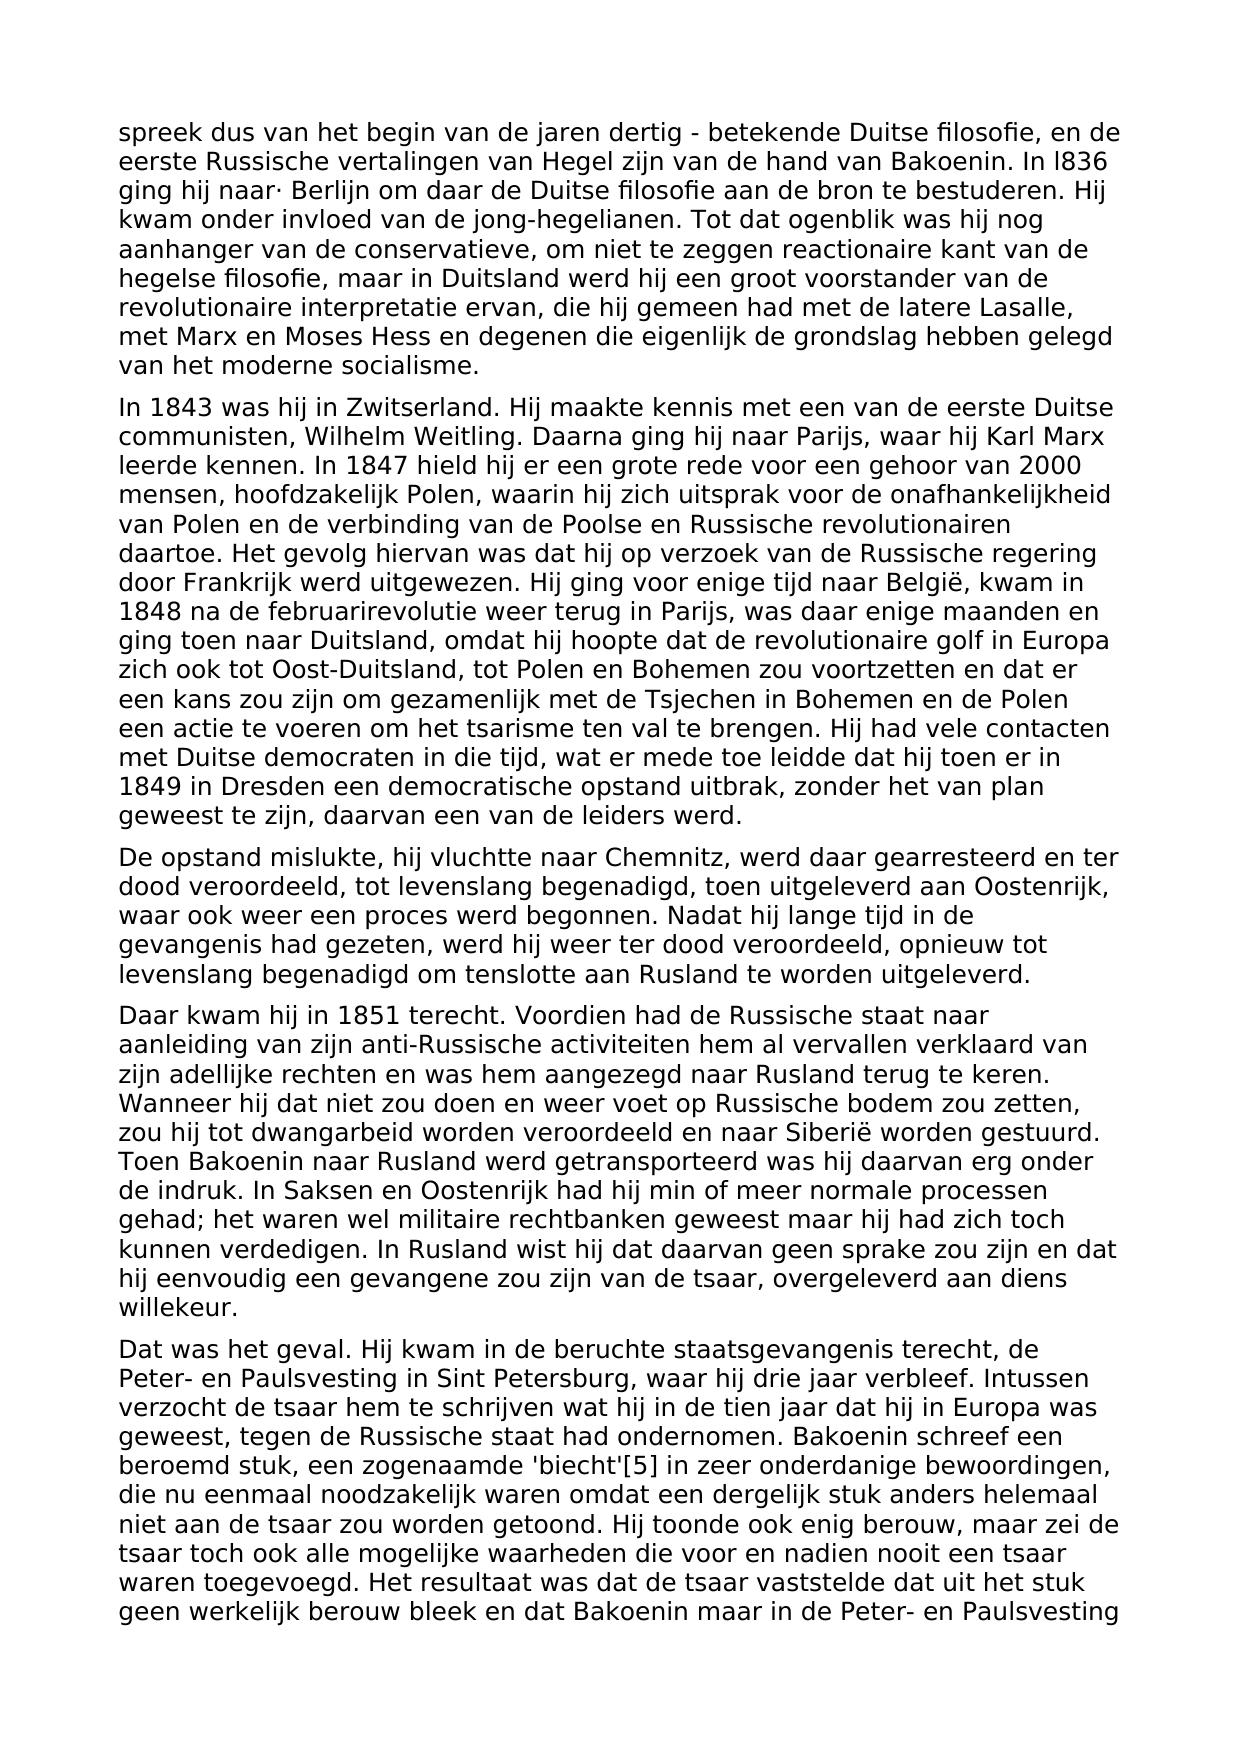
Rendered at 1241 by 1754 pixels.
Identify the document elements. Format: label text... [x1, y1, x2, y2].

text Dat was het geval. Hij kwam in de beruchte staatsgevangenis terecht, de Peter- en Paulsvesting in Sint Petersburg, waar hij drie jaar verbleef. Intussen verzocht de tsaar hem te schrijven wat hij in de tien jaar dat hij in Europa was geweest, tegen de Russische staat had ondernomen. Bakoenin schreef een beroemd stuk, een zogenaamde 'biecht'[5] in zeer onderdanige bewoordingen, die nu eenmaal noodzakelijk waren omdat een dergelijk stuk anders helemaal niet aan de tsaar zou worden getoond. Hij toonde ook enig berouw, maar zei de tsaar toch ook alle mogelijke waarheden die voor en nadien nooit een tsaar waren toegevoegd. Het resultaat was dat de tsaar vaststelde dat uit het stuk geen werkelijk berouw bleek en dat Bakoenin maar in de Peter- en Paulsvesting [118, 1335, 1122, 1626]
text De opstand mislukte, hij vluchtte naar Chemnitz, werd daar gearresteerd en ter dood veroordeeld, tot levenslang begenadigd, toen uitgeleverd aan Oostenrijk, waar ook weer een proces werd begonnen. Nadat hij lange tijd in de gevangenis had gezeten, werd hij weer ter dood veroordeeld, opnieuw tot levenslang begenadigd om tenslotte aan Rusland te worden uitgeleverd. [118, 843, 1122, 989]
text In 1843 was hij in Zwitserland. Hij maakte kennis met een van de eerste Duitse communisten, Wilhelm Weitling. Daarna ging hij naar Parijs, waar hij Karl Marx leerde kennen. In 1847 hield hij er een grote rede voor een gehoor van 2000 mensen, hoofdzakelijk Polen, waarin hij zich uitsprak voor de onafhankelijkheid van Polen en de verbinding van de Poolse en Russische revolutionairen daartoe. Het gevolg hiervan was dat hij op verzoek van de Russische regering door Frankrijk werd uitgewezen. Hij ging voor enige tijd naar België, kwam in 1848 na de februarirevolutie weer terug in Parijs, was daar enige maanden en ging toen naar Duitsland, omdat hij hoopte dat de revolutionaire golf in Europa zich ook tot Oost-Duitsland, tot Polen en Bohemen zou voortzetten en dat er een kans zou zijn om gezamenlijk met de Tsjechen in Bohemen en de Polen een actie te voeren om het tsarisme ten val te brengen. Hij had vele contacten met Duitse democraten in die tijd, wat er mede toe leidde dat hij toen er in 1849 in Dresden een democratische opstand uitbrak, zonder het van plan geweest te zijn, daarvan een van de leiders werd. [118, 393, 1122, 831]
text spreek dus van het begin van de jaren dertig - betekende Duitse filosofie, en de eerste Russische vertalingen van Hegel zijn van de hand van Bakoenin. In l836 ging hij naar· Berlijn om daar de Duitse filosofie aan de bron te bestuderen. Hij kwam onder invloed van de jong-hegelianen. Tot dat ogenblik was hij nog aanhanger van de conservatieve, om niet te zeggen reactionaire kant van de hegelse filosofie, maar in Duitsland werd hij een groot voorstander van de revolutionaire interpretatie ervan, die hij gemeen had met de latere Lasalle, met Marx en Moses Hess en degenen die eigenlijk de grondslag hebben gelegd van het moderne socialisme. [118, 118, 1122, 381]
text Daar kwam hij in 1851 terecht. Voordien had de Russische staat naar aanleiding van zijn anti-Russische activiteiten hem al vervallen verklaard van zijn adellijke rechten en was hem aangezegd naar Rusland terug te keren. Wanneer hij dat niet zou doen en weer voet op Russische bodem zou zetten, zou hij tot dwangarbeid worden veroordeeld en naar Siberië worden gestuurd. Toen Bakoenin naar Rusland werd getransporteerd was hij daarvan erg onder de indruk. In Saksen en Oostenrijk had hij min of meer normale processen gehad; het waren wel militaire rechtbanken geweest maar hij had zich toch kunnen verdedigen. In Rusland wist hij dat daarvan geen sprake zou zijn en dat hij eenvoudig een gevangene zou zijn van de tsaar, overgeleverd aan diens willekeur. [118, 1001, 1122, 1322]
